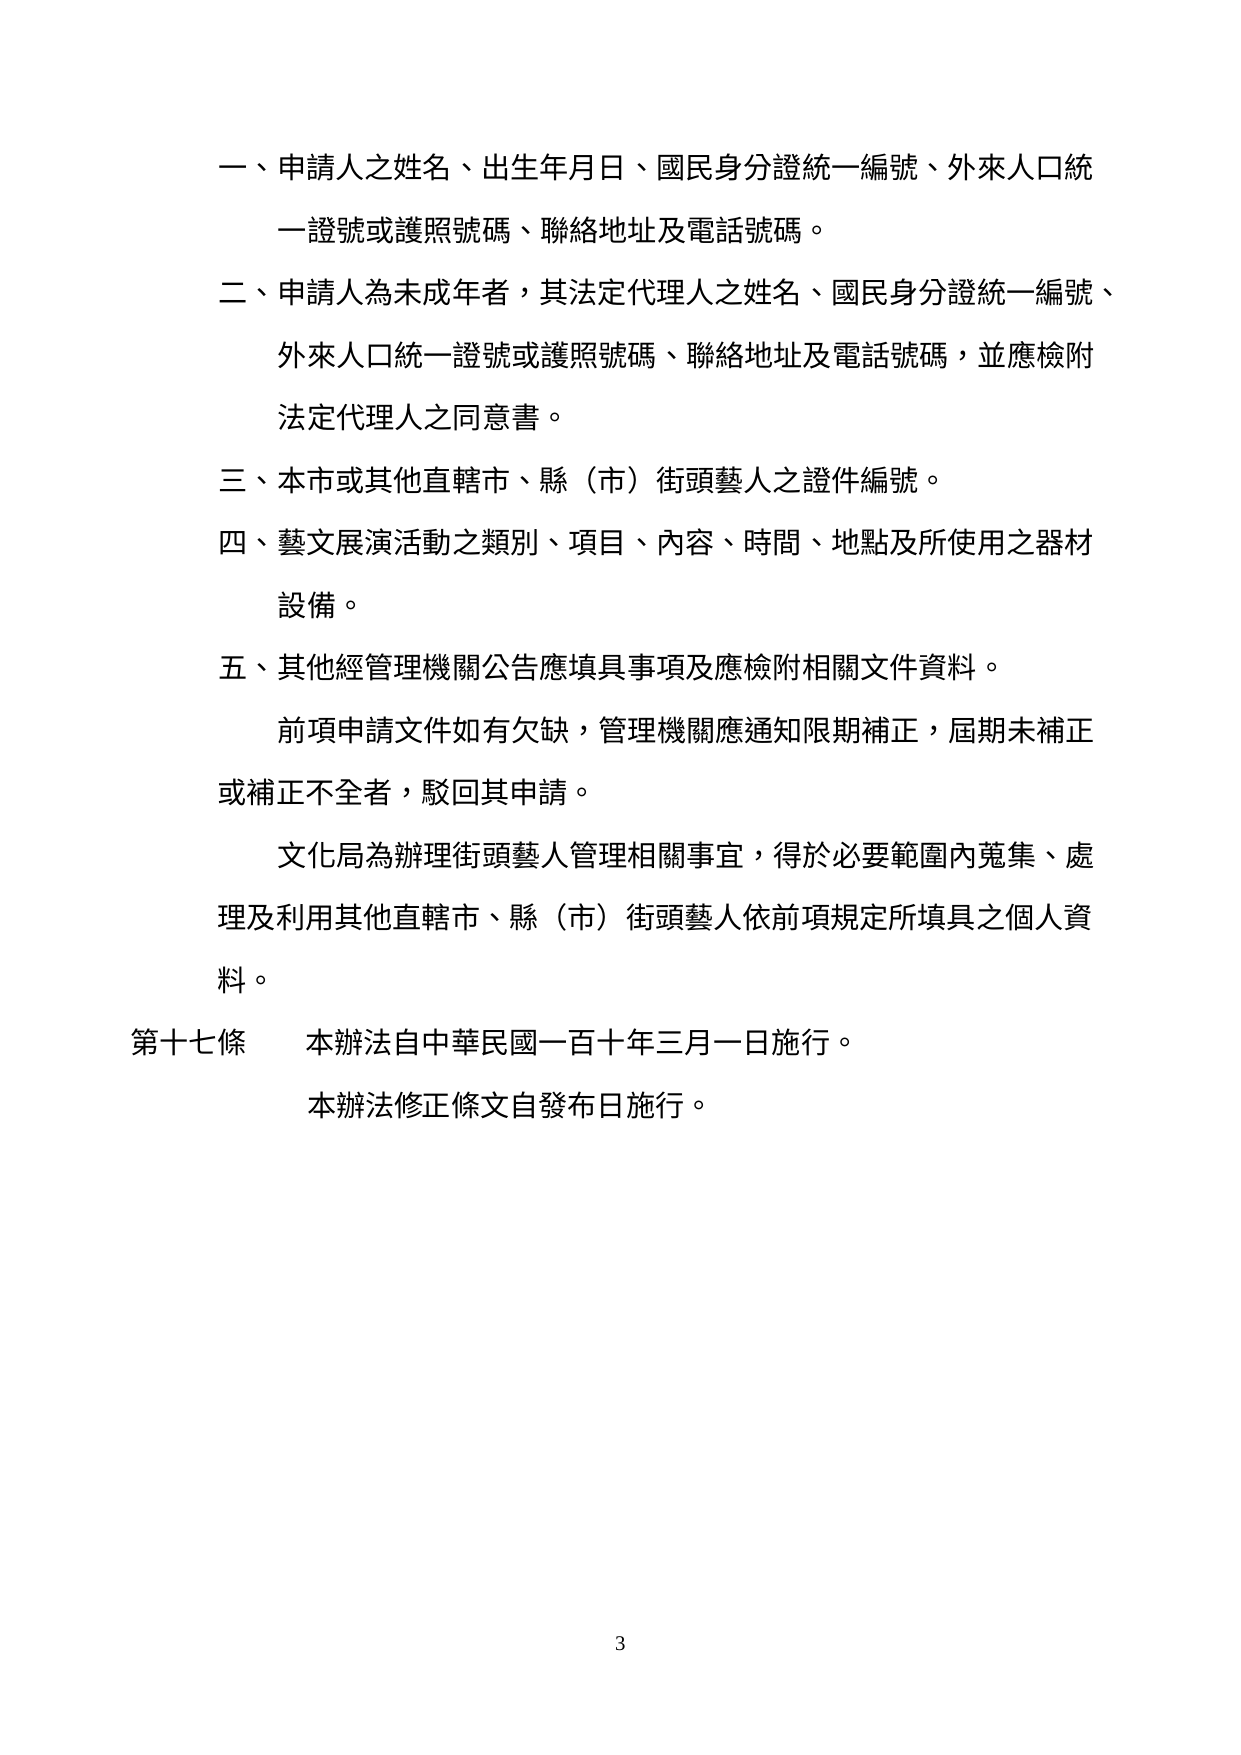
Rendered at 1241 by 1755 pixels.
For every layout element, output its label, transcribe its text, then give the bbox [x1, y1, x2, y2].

text 二、申請人為未成年者，其法定代理人之姓名、國民身分證統一編號、外來人口統一證號或護照號碼、聯絡地址及電話號碼，並應檢附法定代理人之同意書。 [218, 249, 1110, 437]
text 本辦法修正條文自發布日施行。 [217, 1062, 1110, 1124]
text 文化局為辦理街頭藝人管理相關事宜，得於必要範圍內蒐集、處理及利用其他直轄市、縣（市）街頭藝人依前項規定所填具之個人資料。 [217, 812, 1110, 999]
text 四、藝文展演活動之類別、項目、內容、時間、地點及所使用之器材設備。 [218, 499, 1110, 624]
text 第十七條 本辦法自中華民國一百十年三月一日施行。 [130, 999, 1110, 1062]
text 三、本市或其他直轄市、縣（市）街頭藝人之證件編號。 [218, 437, 1110, 499]
text 一、申請人之姓名、出生年月日、國民身分證統一編號、外來人口統一證號或護照號碼、聯絡地址及電話號碼。 [218, 124, 1110, 249]
text 前項申請文件如有欠缺，管理機關應通知限期補正，屆期未補正或補正不全者，駁回其申請。 [217, 687, 1110, 812]
text 五、其他經管理機關公告應填具事項及應檢附相關文件資料。 [218, 624, 1110, 687]
